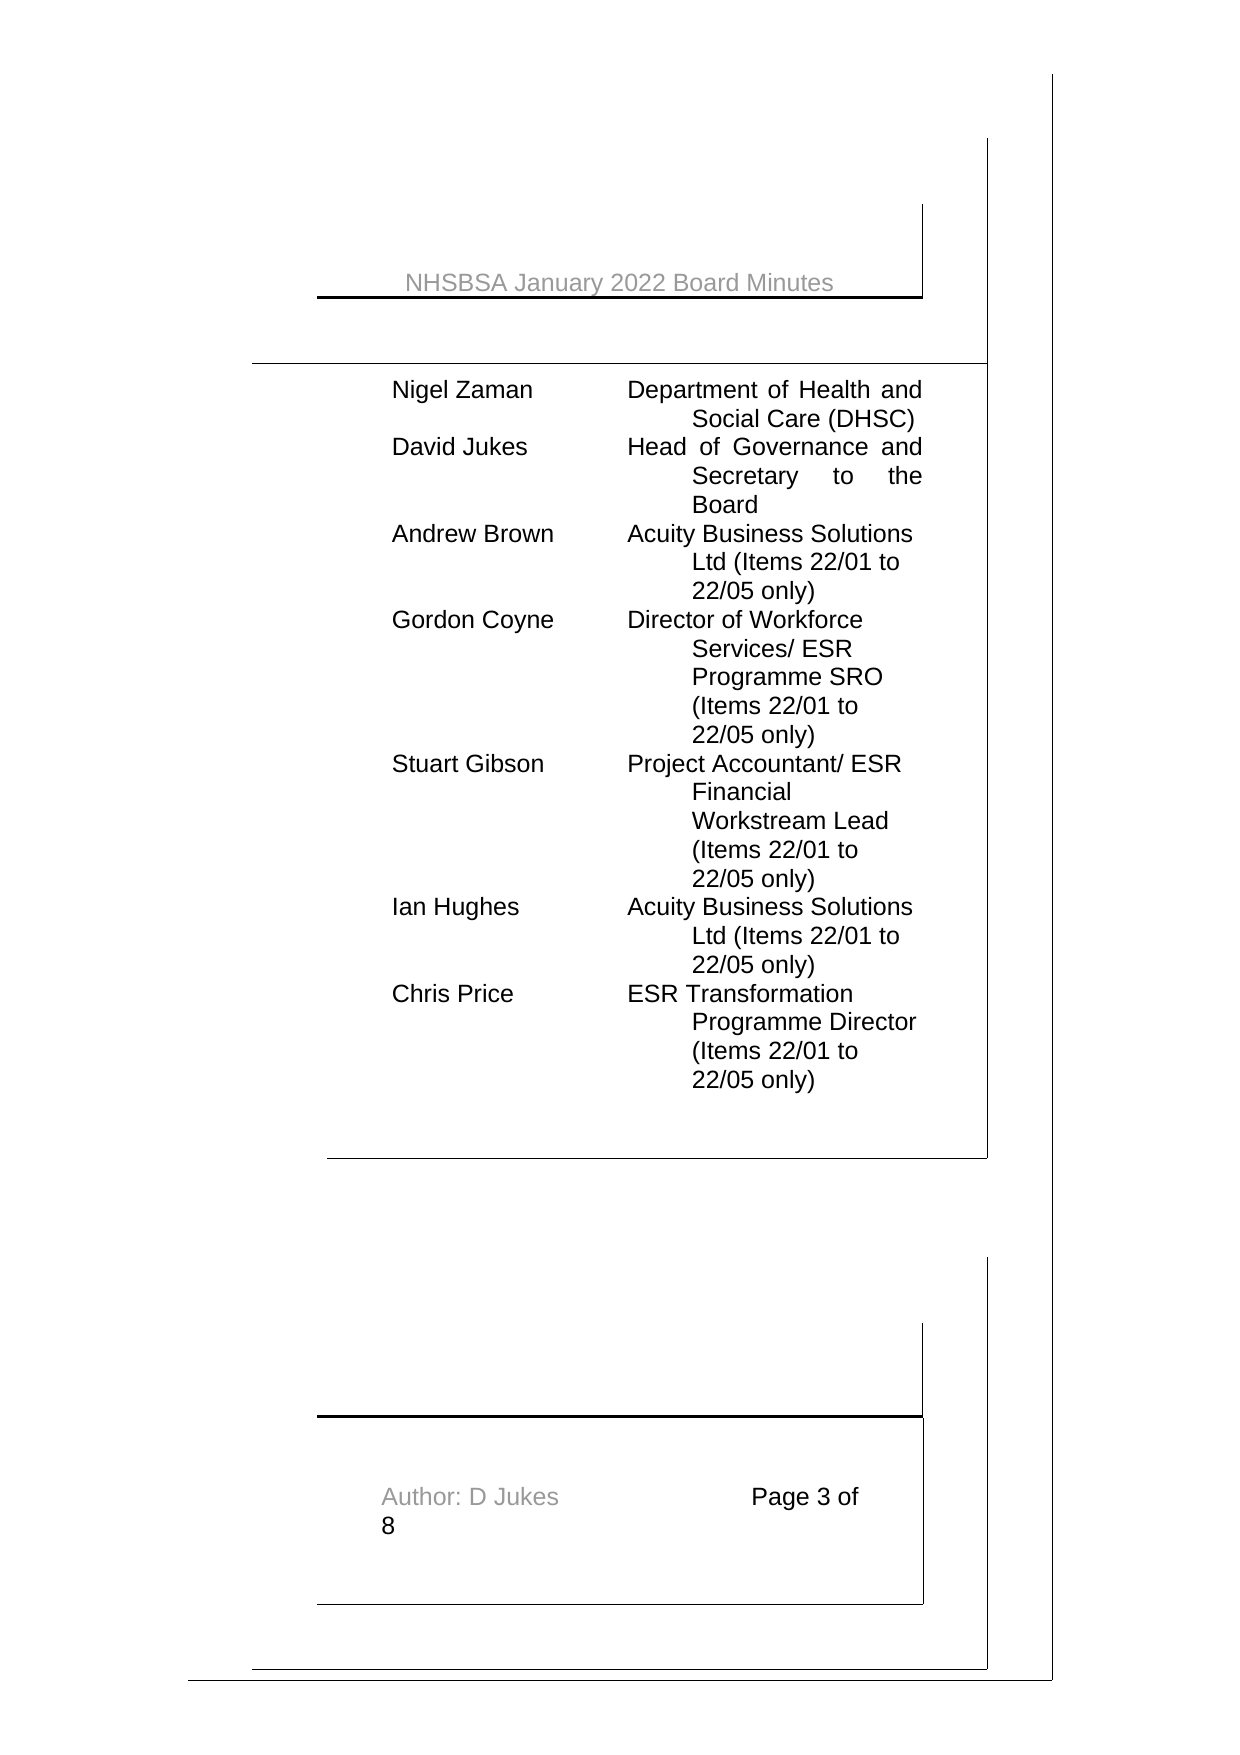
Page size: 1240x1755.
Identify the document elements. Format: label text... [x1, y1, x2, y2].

text Chris Price ESR Transformation Programme Director (Items 22/01 to 22/05 only) [327, 978, 987, 1158]
text Ian Hughes Acuity Business Solutions Ltd (Items 22/01 to 22/05 only) [327, 892, 987, 978]
text Andrew Brown Acuity Business Solutions Ltd (Items 22/01 to 22/05 only) [327, 518, 987, 605]
text David Jukes Head of Governance and Secretary to the Board [327, 432, 987, 518]
text Stuart Gibson Project Accountant/ ESR Financial Workstream Lead (Items 22/01 to 22/05 only) [327, 748, 987, 892]
text Gordon Coyne Director of Workforce Services/ ESR Programme SRO (Items 22/01 to 22/05 only) [327, 605, 987, 748]
text Nigel Zaman Department of Health and Social Care (DHSC) [327, 310, 987, 432]
